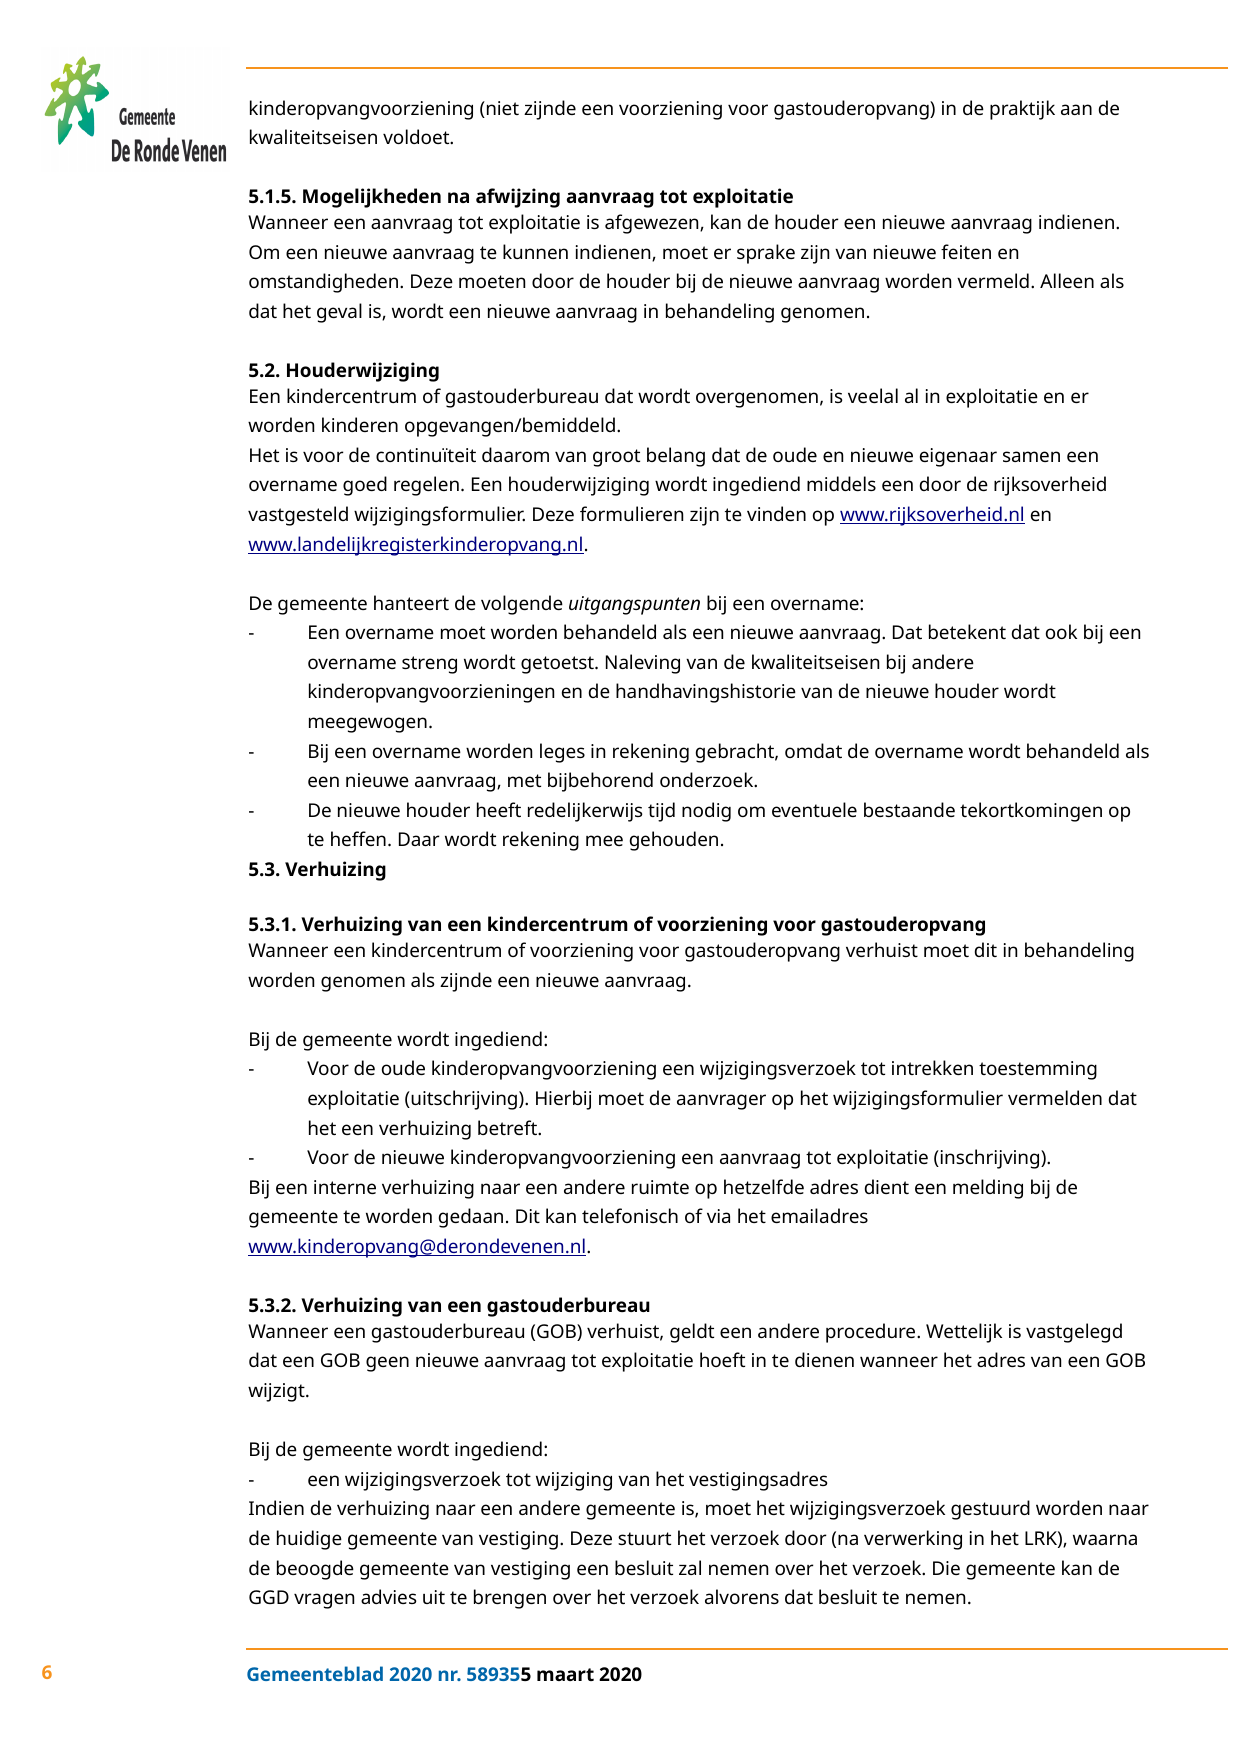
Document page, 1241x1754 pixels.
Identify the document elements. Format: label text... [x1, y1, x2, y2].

text kinderopvangvoorziening (niet zijnde een voorziening voor gastouderopvang) in de praktijk aan de kwaliteitseisen voldoet. [248, 95, 1152, 150]
picture [41, 47, 231, 172]
list Voor de oude kinderopvangvoorziening een wijzigingsverzoek tot intrekken toestemming exploitatie (uitschrijving). Hierbij moet de aanvrager op het wijzigingsformulier vermelden dat het een verhuizing betreft. [248, 1056, 1152, 1141]
text De gemeente hanteert de volgende uitgangspunten bij een overname: [248, 590, 1152, 616]
list Voor de nieuwe kinderopvangvoorziening een aanvraag tot exploitatie (inschrijving). [248, 1144, 1152, 1170]
list Een overname moet worden behandeld als een nieuwe aanvraag. Dat betekent dat ook bij een overname streng wordt getoetst. Naleving van de kwaliteitseisen bij andere kinderopvangvoorzieningen en de handhavingshistorie van de nieuwe houder wordt meegewogen. [248, 619, 1152, 734]
text Het is voor de continuïteit daarom van groot belang dat de oude en nieuwe eigenaar samen een overname goed regelen. Een houderwijziging wordt ingediend middels een door de rijksoverheid vastgesteld wijzigingsformulier. Deze formulieren zijn te vinden op www.rijksoverheid.nl en www.landelijkregisterkinderopvang.nl. [248, 442, 1152, 557]
text Bij een interne verhuizing naar een andere ruimte op hetzelfde adres dient een melding bij de gemeente te worden gedaan. Dit kan telefonisch of via het emailadres www.kinderopvang@derondevenen.nl. [248, 1174, 1152, 1259]
text Bij de gemeente wordt ingediend: [248, 1026, 1152, 1052]
text 5.3. Verhuizing [248, 856, 1152, 882]
text 5.3.1. Verhuizing van een kindercentrum of voorziening voor gastouderopvang [248, 912, 1152, 937]
list De nieuwe houder heeft redelijkerwijs tijd nodig om eventuele bestaande tekortkomingen op te heffen. Daar wordt rekening mee gehouden. [248, 797, 1152, 852]
text Wanneer een gastouderbureau (GOB) verhuist, geldt een andere procedure. Wettelijk is vastgelegd dat een GOB geen nieuwe aanvraag tot exploitatie hoeft in te dienen wanneer het adres van een GOB wijzigt. [248, 1318, 1152, 1403]
text Indien de verhuizing naar een andere gemeente is, moet het wijzigingsverzoek gestuurd worden naar de huidige gemeente van vestiging. Deze stuurt het verzoek door (na verwerking in het LRK), waarna de beoogde gemeente van vestiging een besluit zal nemen over het verzoek. Die gemeente kan de GGD vragen advies uit te brengen over het verzoek alvorens dat besluit te nemen. [248, 1496, 1152, 1610]
text Bij de gemeente wordt ingediend: [248, 1436, 1152, 1462]
text 5.3.2. Verhuizing van een gastouderbureau [248, 1292, 1152, 1318]
text 5.1.5. Mogelijkheden na afwijzing aanvraag tot exploitatie [248, 183, 1152, 209]
text Wanneer een kindercentrum of voorziening voor gastouderopvang verhuist moet dit in behandeling worden genomen als zijnde een nieuwe aanvraag. [248, 937, 1152, 993]
list Bij een overname worden leges in rekening gebracht, omdat de overname wordt behandeld als een nieuwe aanvraag, met bijbehorend onderzoek. [248, 738, 1152, 793]
list een wijzigingsverzoek tot wijziging van het vestigingsadres [248, 1466, 1152, 1492]
text 5.2. Houderwijziging [248, 357, 1152, 383]
text Een kindercentrum of gastouderbureau dat wordt overgenomen, is veelal al in exploitatie en er worden kinderen opgevangen/bemiddeld. [248, 383, 1152, 438]
text Wanneer een aanvraag tot exploitatie is afgewezen, kan de houder een nieuwe aanvraag indienen. Om een nieuwe aanvraag te kunnen indienen, moet er sprake zijn van nieuwe feiten en omstandigheden. Deze moeten door de houder bij de nieuwe aanvraag worden vermeld. Alleen als dat het geval is, wordt een nieuwe aanvraag in behandeling genomen. [248, 209, 1152, 324]
